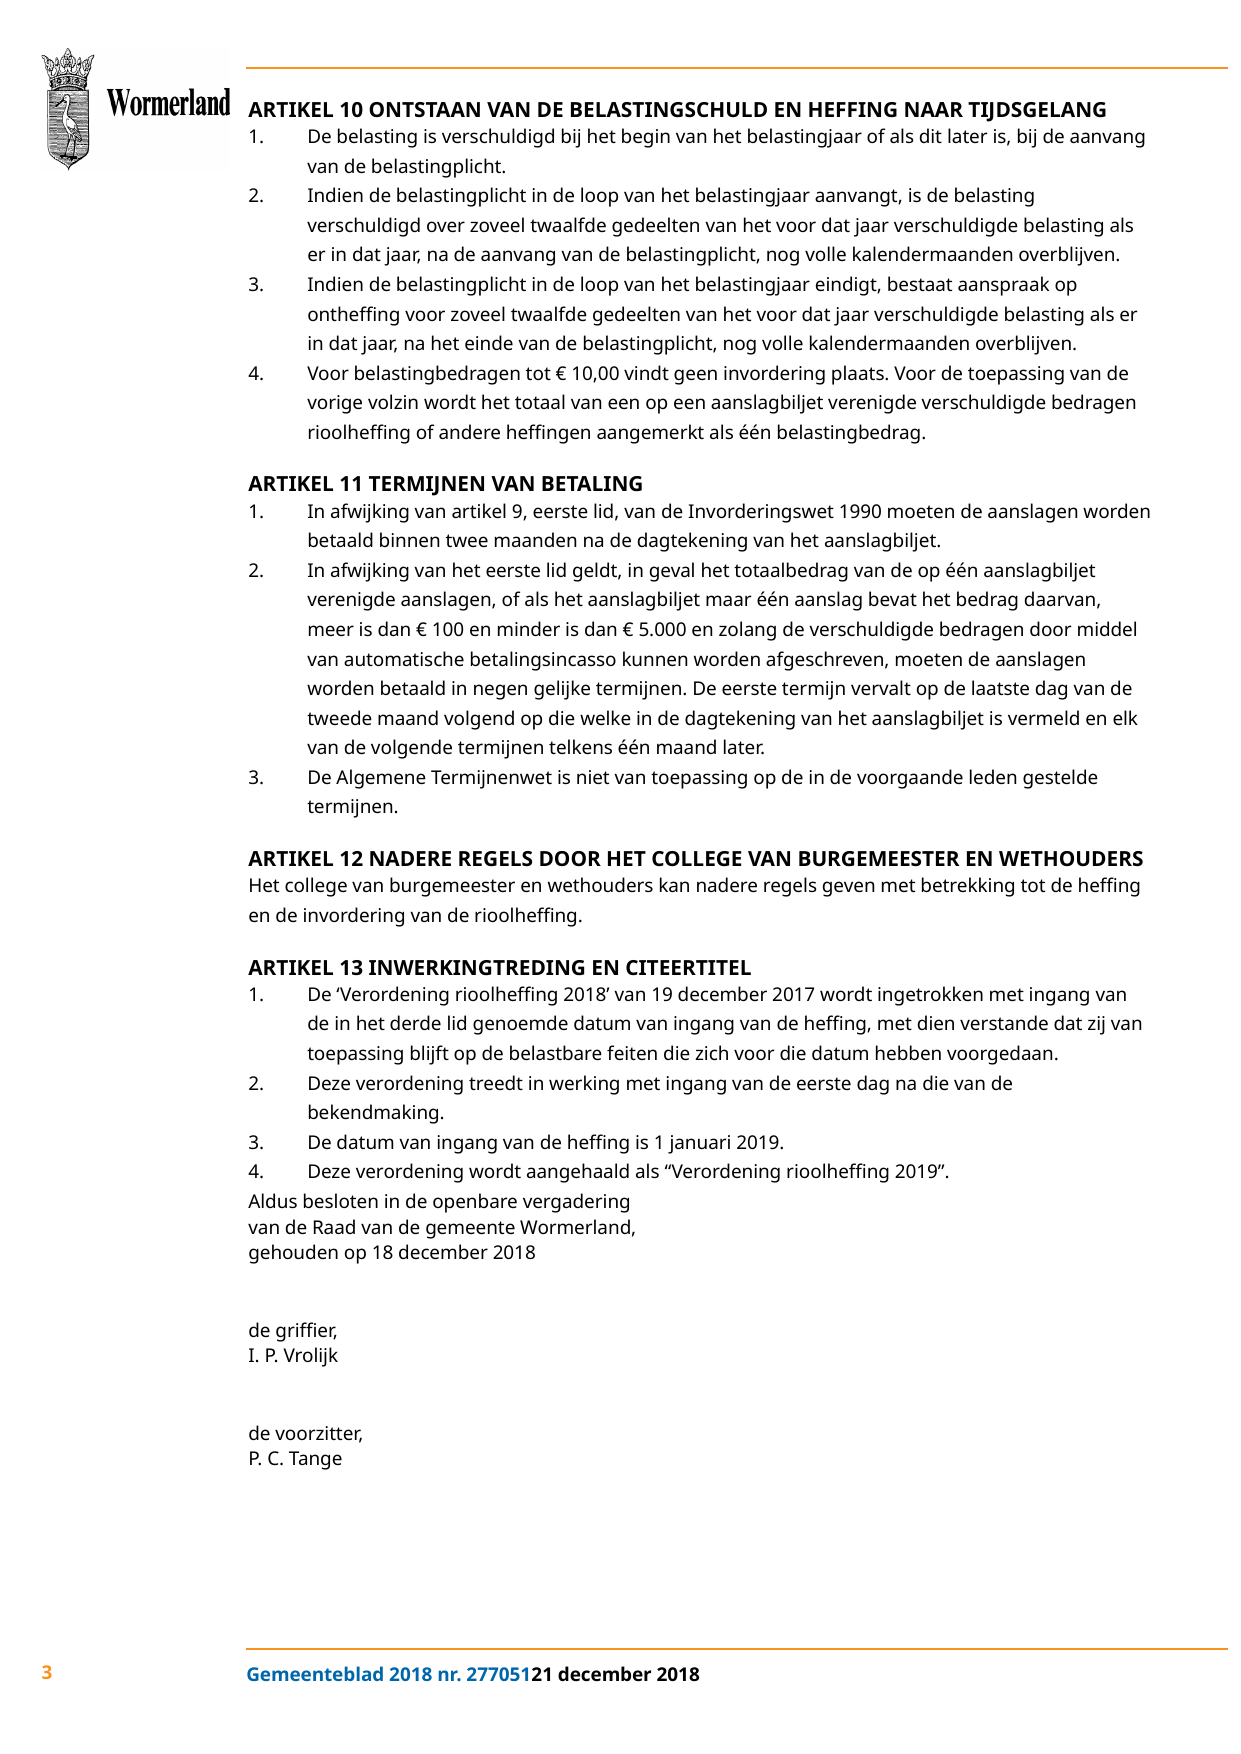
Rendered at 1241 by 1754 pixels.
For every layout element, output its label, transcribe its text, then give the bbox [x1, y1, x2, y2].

text de griffier, [248, 1317, 1152, 1342]
text Het college van burgemeester en wethouders kan nadere regels geven met betrekking tot de heffing en de invordering van de rioolheffing. [248, 873, 1152, 928]
list In afwijking van artikel 9, eerste lid, van de Invorderingswet 1990 moeten de aanslagen worden betaald binnen twee maanden na de dagtekening van het aanslagbiljet. [248, 498, 1152, 553]
text de voorzitter, [248, 1420, 1152, 1445]
list De ‘Verordening rioolheffing 2018’ van 19 december 2017 wordt ingetrokken met ingang van de in het derde lid genoemde datum van ingang van de heffing, met dien verstande dat zij van toepassing blijft op de belastbare feiten die zich voor die datum hebben voorgedaan. [248, 981, 1152, 1066]
text van de Raad van de gemeente Wormerland, [248, 1214, 1152, 1239]
picture [41, 47, 231, 172]
list De datum van ingang van de heffing is 1 januari 2019. [248, 1129, 1152, 1155]
text Aldus besloten in de openbare vergadering [248, 1188, 1152, 1214]
list De belasting is verschuldigd bij het begin van het belastingjaar of als dit later is, bij de aanvang van de belastingplicht. [248, 123, 1152, 178]
list Voor belastingbedragen tot € 10,00 vindt geen invordering plaats. Voor de toepassing van de vorige volzin wordt het totaal van een op een aanslagbiljet verenigde verschuldigde bedragen rioolheffing of andere heffingen aangemerkt als één belastingbedrag. [248, 360, 1152, 445]
text ARTIKEL 11 TERMIJNEN VAN BETALING [248, 469, 1152, 498]
text ARTIKEL 12 NADERE REGELS DOOR HET COLLEGE VAN BURGEMEESTER EN WETHOUDERS [248, 844, 1152, 873]
list Indien de belastingplicht in de loop van het belastingjaar aanvangt, is de belasting verschuldigd over zoveel twaalfde gedeelten van het voor dat jaar verschuldigde belasting als er in dat jaar, na de aanvang van de belastingplicht, nog volle kalendermaanden overblijven. [248, 182, 1152, 267]
text ARTIKEL 10 ONTSTAAN VAN DE BELASTINGSCHULD EN HEFFING NAAR TIJDSGELANG [248, 95, 1152, 123]
text ARTIKEL 13 INWERKINGTREDING EN CITEERTITEL [248, 953, 1152, 981]
list In afwijking van het eerste lid geldt, in geval het totaalbedrag van de op één aanslagbiljet verenigde aanslagen, of als het aanslagbiljet maar één aanslag bevat het bedrag daarvan, meer is dan € 100 en minder is dan € 5.000 en zolang de verschuldigde bedragen door middel van automatische betalingsincasso kunnen worden afgeschreven, moeten de aanslagen worden betaald in negen gelijke termijnen. De eerste termijn vervalt op de laatste dag van de tweede maand volgend op die welke in de dagtekening van het aanslagbiljet is vermeld en elk van de volgende termijnen telkens één maand later. [248, 557, 1152, 760]
text gehouden op 18 december 2018 [248, 1239, 1152, 1265]
list Indien de belastingplicht in de loop van het belastingjaar eindigt, bestaat aanspraak op ontheffing voor zoveel twaalfde gedeelten van het voor dat jaar verschuldigde belasting als er in dat jaar, na het einde van de belastingplicht, nog volle kalendermaanden overblijven. [248, 271, 1152, 356]
list Deze verordening wordt aangehaald als “Verordening rioolheffing 2019”. [248, 1158, 1152, 1184]
list De Algemene Termijnenwet is niet van toepassing op de in de voorgaande leden gestelde termijnen. [248, 764, 1152, 819]
text I. P. Vrolijk [248, 1342, 1152, 1368]
list Deze verordening treedt in werking met ingang van de eerste dag na die van de bekendmaking. [248, 1070, 1152, 1125]
text P. C. Tange [248, 1445, 1152, 1471]
